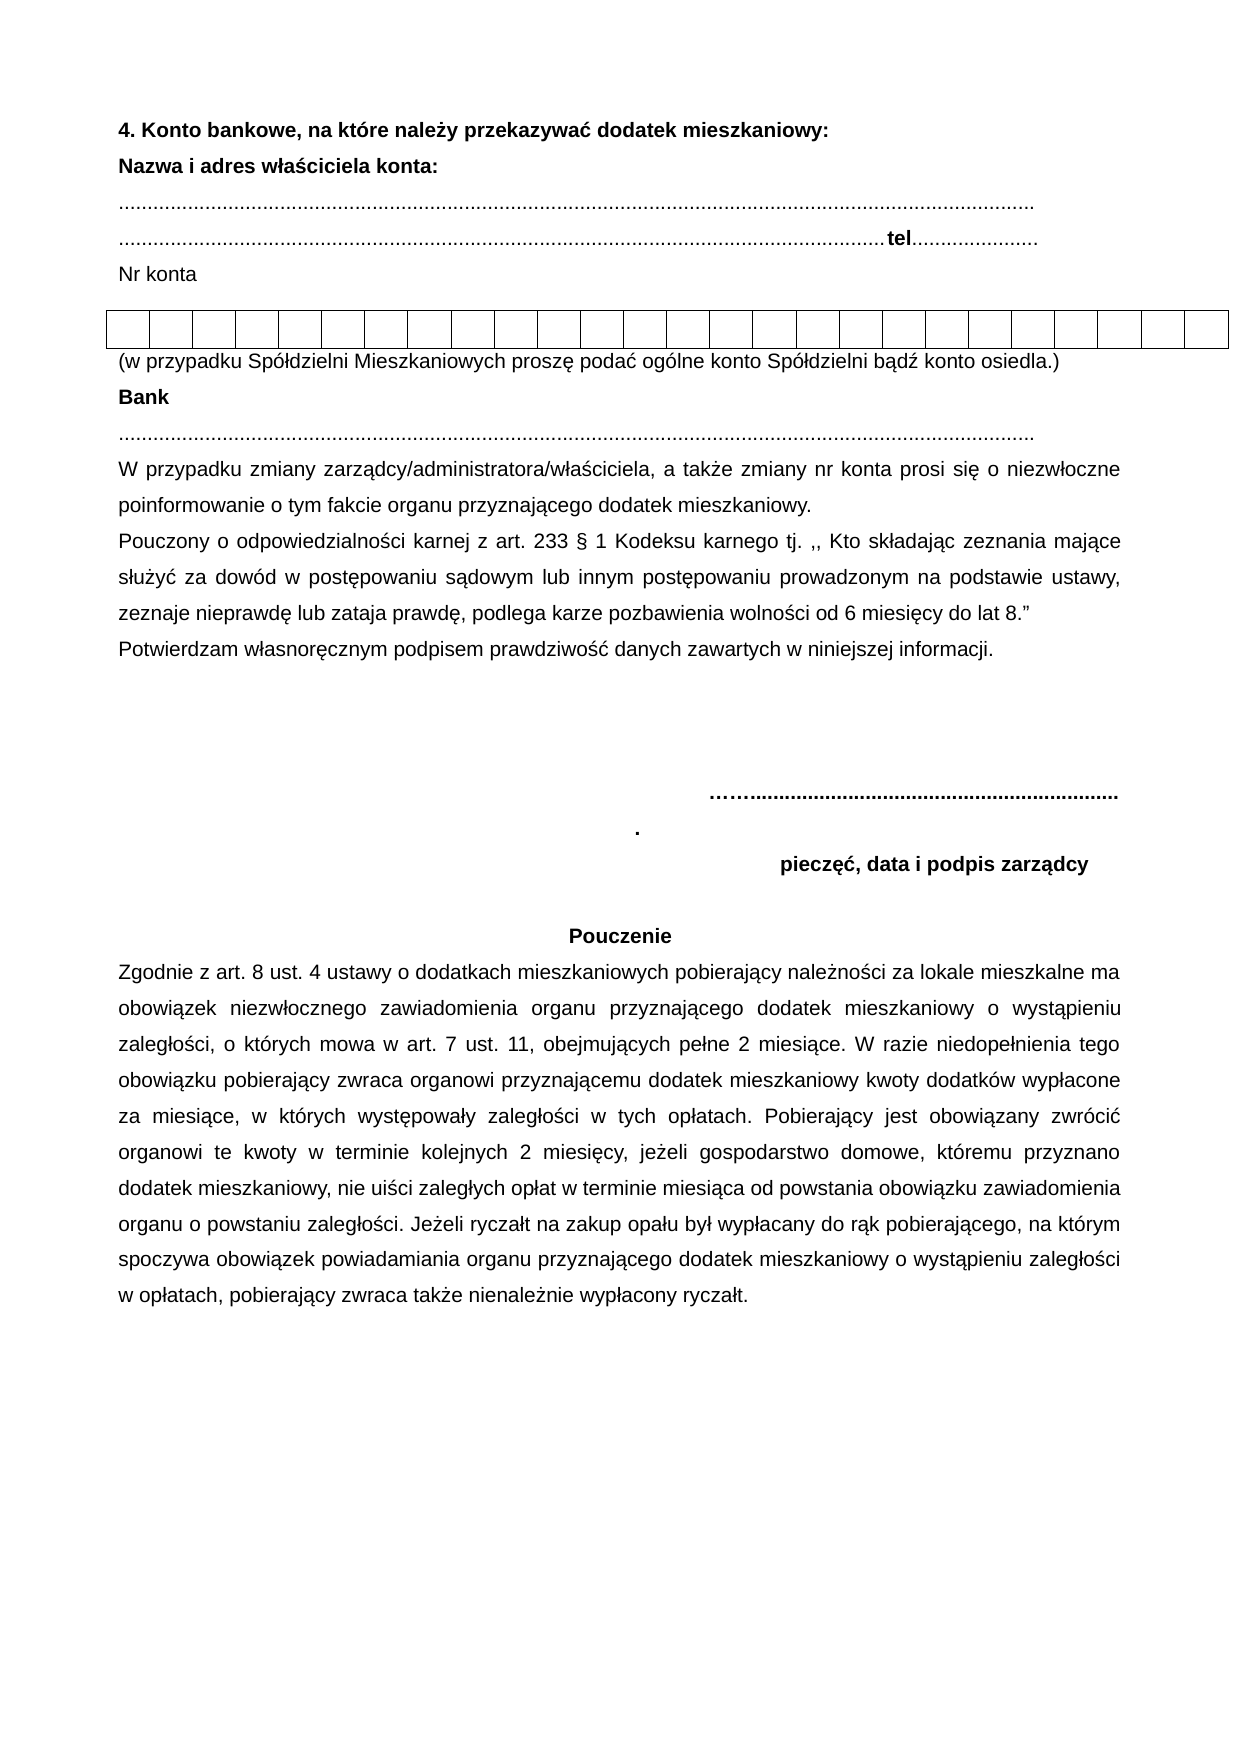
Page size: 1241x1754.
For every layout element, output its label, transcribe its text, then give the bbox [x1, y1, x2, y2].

table_header [710, 311, 752, 348]
table_header [1055, 311, 1097, 348]
text Bank [118, 385, 1122, 409]
table_header [193, 311, 235, 348]
table_header [495, 311, 537, 348]
table_header [926, 311, 968, 348]
text Potwierdzam własnoręcznym podpisem prawdziwość danych zawartych w niniejszej informacji. [118, 636, 1122, 660]
table_header [624, 311, 666, 348]
table_header [236, 311, 278, 348]
table_header [1142, 311, 1184, 348]
table_header [753, 311, 796, 348]
table_header [452, 311, 494, 348]
text ……................................................................. [634, 780, 1122, 840]
table_header [279, 311, 321, 348]
text Pouczony o odpowiedzialności karnej z art. 233 § 1 Kodeksu karnego tj. ,, Kto składając zeznania mające służyć za dowód w postępowaniu sądowym lub innym postępowaniu prowadzonym na podstawie ustawy, zeznaje nieprawdę lub zataja prawdę, podlega karze pozbawienia wolności od 6 miesięcy do lat 8.” [118, 528, 1122, 624]
text .....................................................................................................................................tel...................... [118, 226, 1122, 250]
text 4. Konto bankowe, na które należy przekazywać dodatek mieszkaniowy: [118, 118, 1122, 142]
table_header [1185, 311, 1228, 348]
table_header [538, 311, 580, 348]
text (w przypadku Spółdzielni Mieszkaniowych proszę podać ogólne konto Spółdzielni bądź konto osiedla.) [118, 349, 1122, 373]
table_header [797, 311, 839, 348]
text pieczęć, data i podpis zarządcy [118, 852, 1122, 912]
table_header [883, 311, 925, 348]
table_header [1098, 311, 1141, 348]
text Nr konta [118, 262, 1122, 286]
table_header [150, 311, 192, 348]
table_header [840, 311, 882, 348]
table_header [969, 311, 1011, 348]
text Nazwa i adres właściciela konta: [118, 154, 1122, 178]
table_header [667, 311, 709, 348]
text Pouczenie [118, 924, 1122, 948]
table_header [322, 311, 364, 348]
table_header [408, 311, 451, 348]
table_header [1012, 311, 1054, 348]
table_header [581, 311, 623, 348]
text ............................................................................................................................................................... [118, 190, 1122, 214]
text Zgodnie z art. 8 ust. 4 ustawy o dodatkach mieszkaniowych pobierający należności za lokale mieszkalne ma obowiązek niezwłocznego zawiadomienia organu przyznającego dodatek mieszkaniowy o wystąpieniu zaległości, o których mowa w art. 7 ust. 11, obejmujących pełne 2 miesiące. W razie niedopełnienia tego obowiązku pobierający zwraca organowi przyznającemu dodatek mieszkaniowy kwoty dodatków wypłacone za miesiące, w których występowały zaległości w tych opłatach. Pobierający jest obowiązany zwrócić organowi te kwoty w terminie kolejnych 2 miesięcy, jeżeli gospodarstwo domowe, któremu przyznano dodatek mieszkaniowy, nie uiści zaległych opłat w terminie miesiąca od powstania obowiązku zawiadomienia organu o powstaniu zaległości. Jeżeli ryczałt na zakup opału był wypłacany do rąk pobierającego, na którym spoczywa obowiązek powiadamiania organu przyznającego dodatek mieszkaniowy o wystąpieniu zaległości w opłatach, pobierający zwraca także nienależnie wypłacony ryczałt. [118, 960, 1122, 1307]
table_header [107, 311, 149, 348]
text ............................................................................................................................................................... [118, 421, 1122, 445]
table_header [365, 311, 407, 348]
text W przypadku zmiany zarządcy/administratora/właściciela, a także zmiany nr konta prosi się o niezwłoczne poinformowanie o tym fakcie organu przyznającego dodatek mieszkaniowy. [118, 457, 1122, 517]
